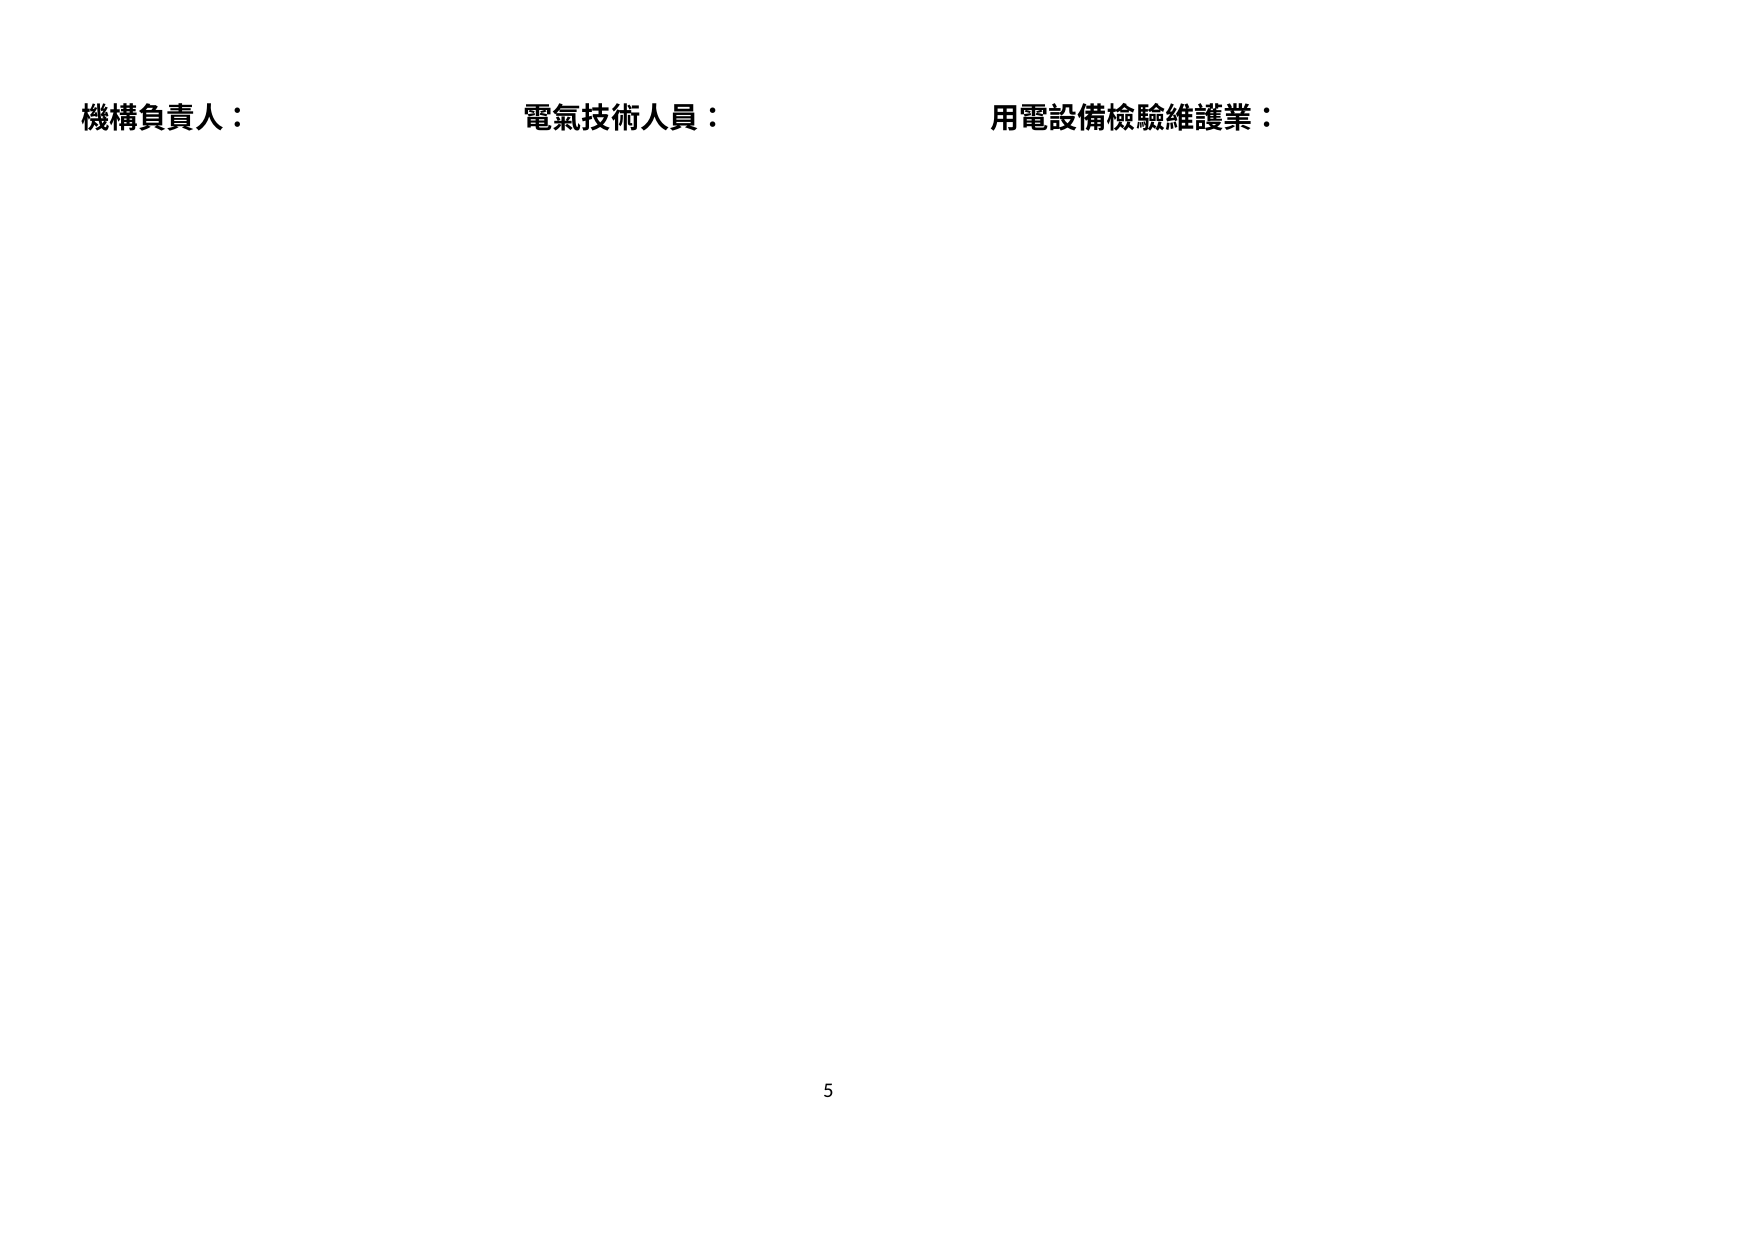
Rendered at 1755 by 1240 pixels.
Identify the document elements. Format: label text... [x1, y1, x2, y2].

text 機構負責人： 電氣技術人員： 用電設備檢驗維護業： [29, 89, 1627, 138]
